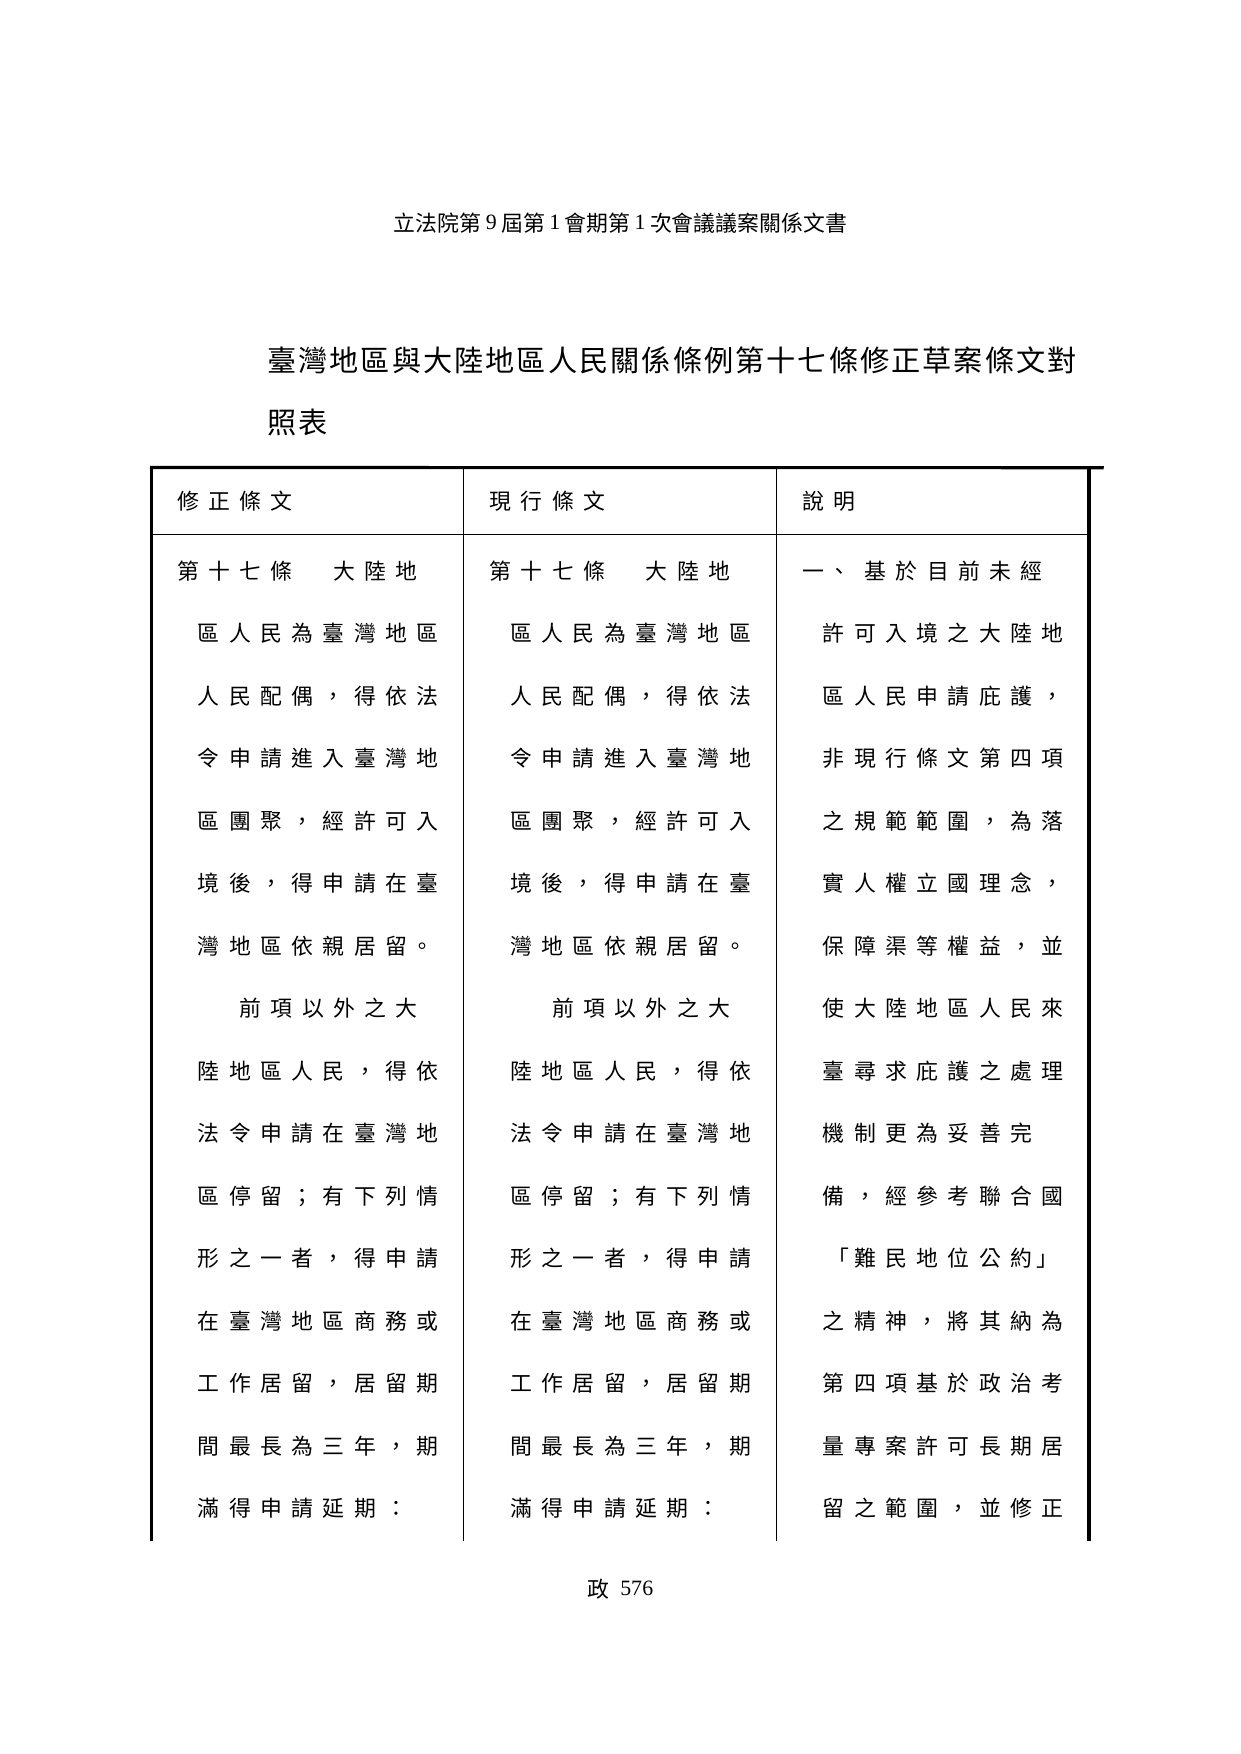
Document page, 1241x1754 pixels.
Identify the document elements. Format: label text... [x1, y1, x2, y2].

table_header 臺灣地區與大陸地區人民關係條例第十七條修正草案條文對照表 [151, 313, 1089, 466]
table_cell 第十七條 大陸地區人民為臺灣地區人民配偶，得依法令申請進入臺灣地區團聚，經許可入境後，得申請在臺灣地區依親居留。 前項以外之大陸地區人民，得依法令申請在臺灣地區停留；有下列情形之一者，得申請在臺灣地區商務或工作居留，居留期間最長為三年，期滿得申請延期： [464, 535, 776, 1541]
table_cell 修正條文 [153, 470, 463, 534]
table_cell 一、基於目前未經許可入境之大陸地區人民申請庇護，非現行條文第四項之規範範圍，為落實人權立國理念，保障渠等權益，並使大陸地區人民來臺尋求庇護之處理機制更為妥善完備，經參考聯合國「難民地位公約」之精神，將其納為第四項基於政治考量專案許可長期居留之範圍，並修正 [777, 535, 1087, 1541]
table_cell 現行條文 [464, 470, 776, 534]
table_cell 第十七條 大陸地區人民為臺灣地區人民配偶，得依法令申請進入臺灣地區團聚，經許可入境後，得申請在臺灣地區依親居留。 前項以外之大陸地區人民，得依法令申請在臺灣地區停留；有下列情形之一者，得申請在臺灣地區商務或工作居留，居留期間最長為三年，期滿得申請延期： [153, 535, 463, 1541]
table_cell 說明 [777, 470, 1087, 534]
